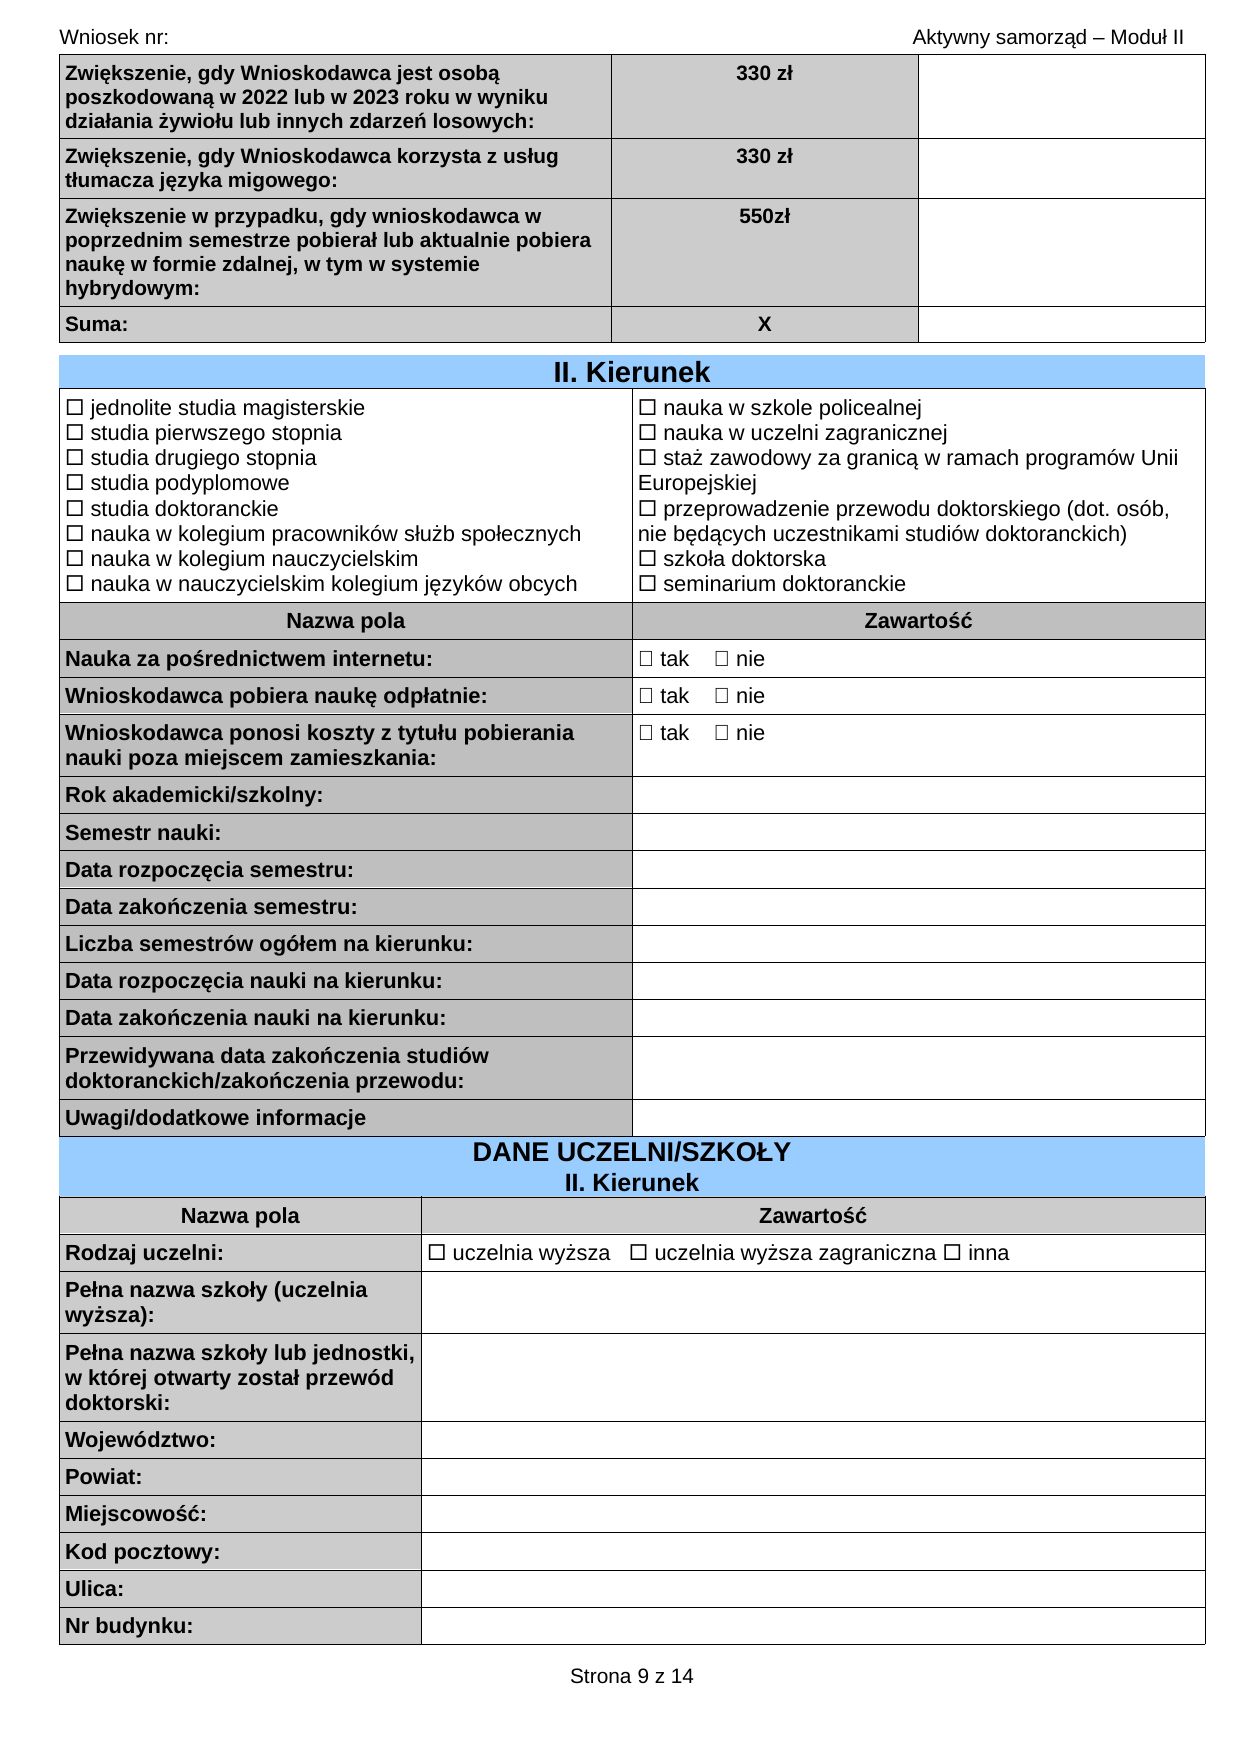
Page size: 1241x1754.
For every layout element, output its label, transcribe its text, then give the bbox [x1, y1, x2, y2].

table_cell [422, 1334, 1205, 1421]
table_cell [422, 1571, 1205, 1607]
table_cell [633, 777, 1205, 813]
table_cell Pełna nazwa szkoły (uczelnia wyższa): [60, 1272, 421, 1333]
table_cell 330 zł [612, 55, 918, 138]
table_cell Powiat: [60, 1459, 421, 1495]
table_cell Miejscowość: [60, 1496, 421, 1532]
table_cell [919, 139, 1205, 198]
table_cell [633, 1000, 1205, 1036]
subtitle II. Kierunek [59, 355, 1205, 388]
table_cell Wnioskodawca ponosi koszty z tytułu pobierania nauki poza miejscem zamieszkania: [60, 715, 632, 776]
table_cell [422, 1422, 1205, 1458]
table_cell Rodzaj uczelni: [60, 1235, 421, 1271]
table_cell [422, 1496, 1205, 1532]
table_header  jednolite studia magisterskie  studia pierwszego stopnia  studia drugiego stopnia  studia podyplomowe  studia doktoranckie  nauka w kolegium pracowników służb społecznych  nauka w kolegium nauczycielskim  nauka w nauczycielskim kolegium języków obcych [60, 389, 632, 602]
table_cell [633, 1100, 1205, 1136]
table_cell Data rozpoczęcia nauki na kierunku: [60, 963, 632, 999]
table_cell [422, 1459, 1205, 1495]
table_cell Zawartość [633, 603, 1205, 639]
table_cell Zwiększenie, gdy Wnioskodawca korzysta z usług tłumacza języka migowego: [60, 139, 611, 198]
table_cell Województwo: [60, 1422, 421, 1458]
table_cell Zwiększenie, gdy Wnioskodawca jest osobą poszkodowaną w 2022 lub w 2023 roku w wyniku działania żywiołu lub innych zdarzeń losowych: [60, 55, 611, 138]
table_cell [422, 1272, 1205, 1333]
table_cell 550zł [612, 199, 918, 306]
table_cell Przewidywana data zakończenia studiów doktoranckich/zakończenia przewodu: [60, 1037, 632, 1099]
table_cell Liczba semestrów ogółem na kierunku: [60, 926, 632, 962]
table_cell Ulica: [60, 1571, 421, 1607]
table_cell Nr budynku: [60, 1608, 421, 1644]
table_cell Wnioskodawca pobiera naukę odpłatnie: [60, 678, 632, 713]
table_cell Suma: [60, 307, 611, 342]
table_header  nauka w szkole policealnej  nauka w uczelni zagranicznej  staż zawodowy za granicą w ramach programów Unii Europejskiej  przeprowadzenie przewodu doktorskiego (dot. osób, nie będących uczestnikami studiów doktoranckich)  szkoła doktorska  seminarium doktoranckie [633, 389, 1205, 602]
table_cell Zwiększenie w przypadku, gdy wnioskodawca w poprzednim semestrze pobierał lub aktualnie pobiera naukę w formie zdalnej, w tym w systemie hybrydowym: [60, 199, 611, 306]
table_cell [422, 1533, 1205, 1569]
table_cell [633, 926, 1205, 962]
table_cell Rok akademicki/szkolny: [60, 777, 632, 813]
table_cell [633, 889, 1205, 925]
table_cell Kod pocztowy: [60, 1533, 421, 1569]
table_cell Pełna nazwa szkoły lub jednostki, w której otwarty został przewód doktorski: [60, 1334, 421, 1421]
table_cell  tak  nie [633, 678, 1205, 713]
table_cell Semestr nauki: [60, 814, 632, 850]
table_cell Data rozpoczęcia semestru: [60, 851, 632, 887]
subtitle DANE UCZELNI/SZKOŁY [59, 1137, 1205, 1168]
table_cell [919, 199, 1205, 306]
table_cell Data zakończenia nauki na kierunku: [60, 1000, 632, 1036]
table_cell 330 zł [612, 139, 918, 198]
table_cell Data zakończenia semestru: [60, 889, 632, 925]
table_cell [919, 307, 1205, 342]
table_cell [422, 1608, 1205, 1644]
table_cell [633, 851, 1205, 887]
table_cell [633, 1037, 1205, 1099]
table_cell Uwagi/dodatkowe informacje [60, 1100, 632, 1136]
table_cell  tak  nie [633, 715, 1205, 776]
table_cell Nazwa pola [60, 603, 632, 639]
subtitle II. Kierunek [59, 1168, 1205, 1196]
table_cell [633, 963, 1205, 999]
table_cell X [612, 307, 918, 342]
table_header Nazwa pola [60, 1198, 421, 1233]
table_cell [919, 55, 1205, 138]
table_cell Nauka za pośrednictwem internetu: [60, 640, 632, 676]
table_cell  tak  nie [633, 640, 1205, 676]
table_cell  uczelnia wyższa  uczelnia wyższa zagraniczna  inna [422, 1235, 1205, 1271]
table_header Zawartość [422, 1198, 1205, 1233]
table_cell [633, 814, 1205, 850]
